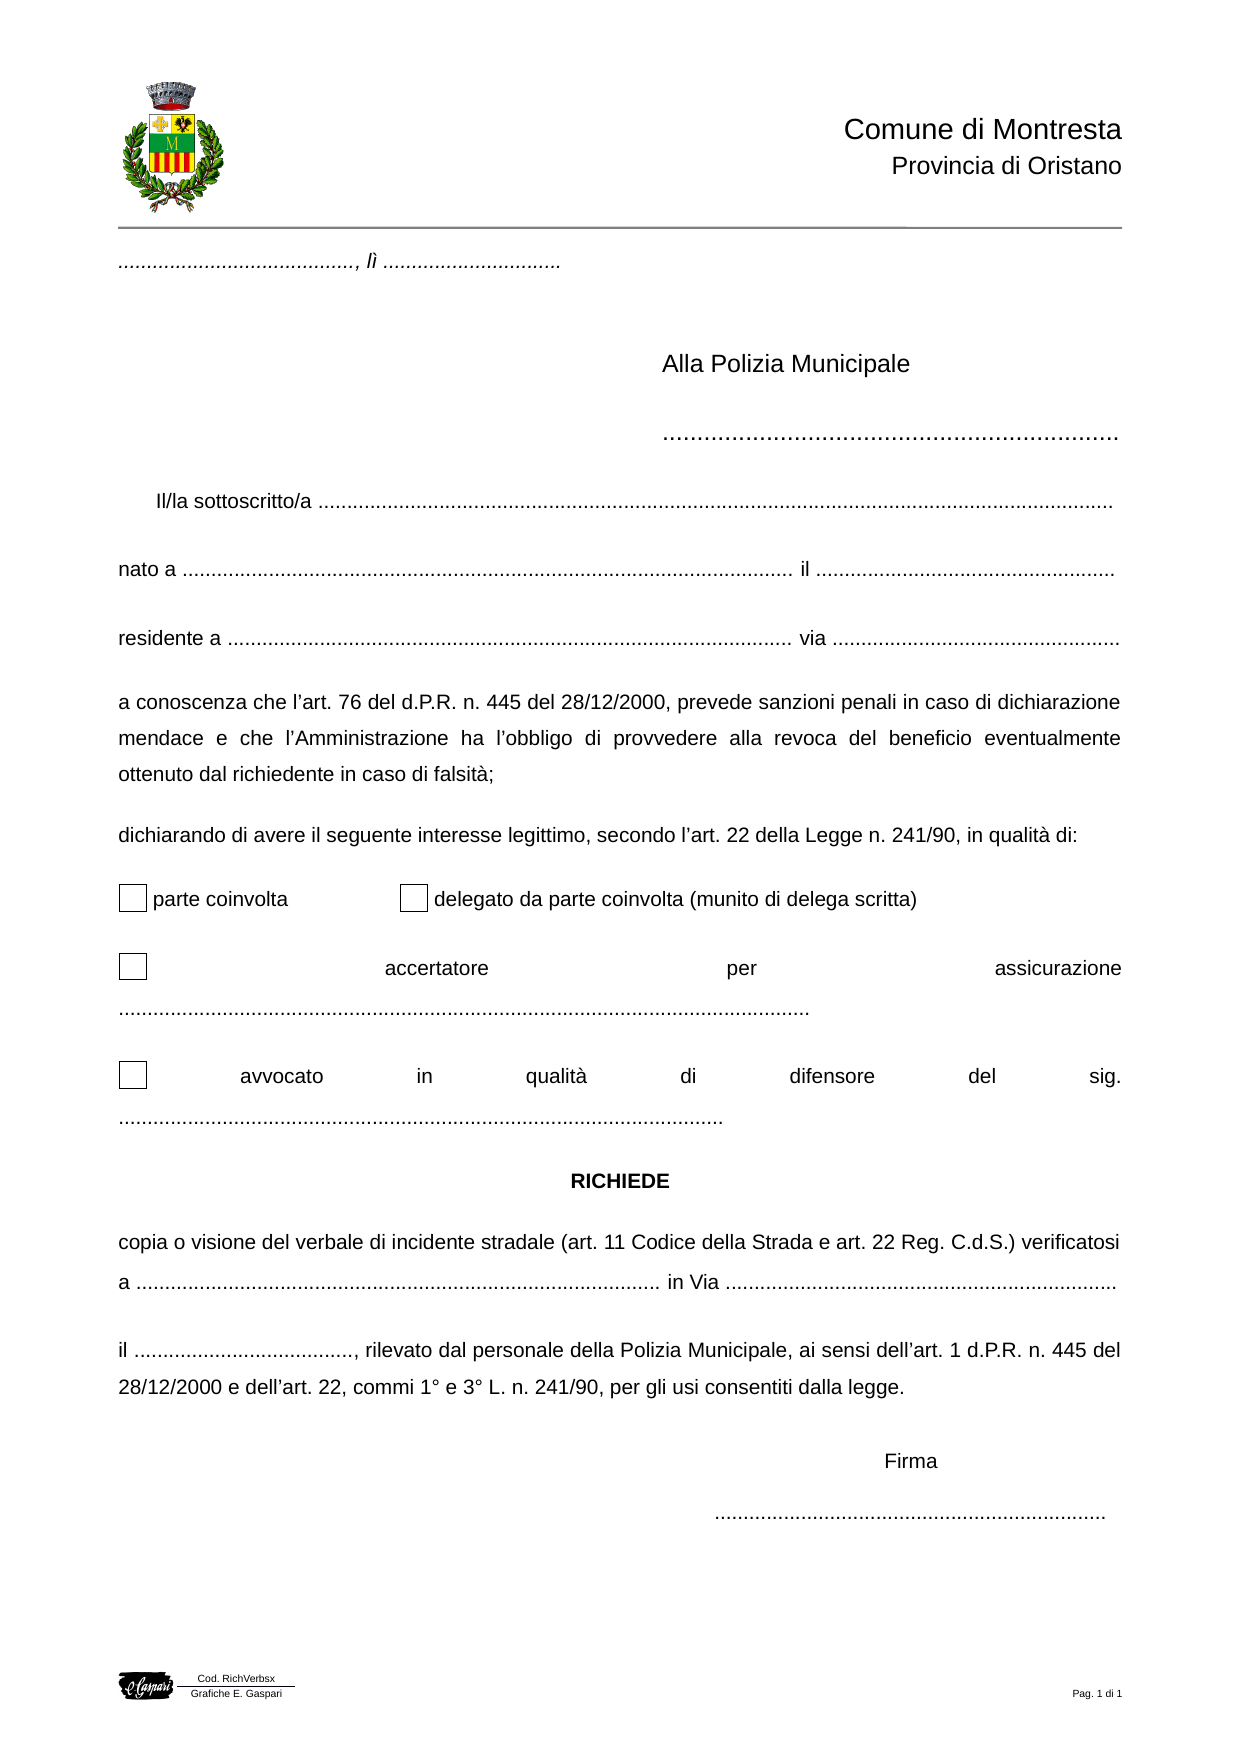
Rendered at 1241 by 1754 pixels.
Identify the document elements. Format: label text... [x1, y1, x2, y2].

text Comune di Montresta [224, 112, 1122, 146]
picture [118, 1671, 174, 1700]
text dichiarando di avere il seguente interesse legittimo, secondo l’art. 22 della Legge n. 241/90, in qualità di: [118, 822, 1122, 846]
text Firma [699, 1448, 1122, 1472]
text a conoscenza che l’art. 76 del d.P.R. n. 445 del 28/12/2000, prevede sanzioni penali in caso di dichiarazione mendace e che l’Amministrazione ha l’obbligo di provvedere alla revoca del beneficio eventualmente ottenuto dal richiedente in caso di falsità; [118, 690, 1122, 786]
text parte coinvolta delegato da parte coinvolta (munito di delega scritta) [118, 883, 1122, 912]
text il ......................................, rilevato dal personale della Polizia Municipale, ai sensi dell’art. 1 d.P.R. n. 445 del 28/12/2000 e dell’art. 22, commi 1° e 3° L. n. 241/90, per gli usi consentiti dalla legge. [118, 1334, 1122, 1399]
text Il/la sottoscritto/a .......................................................................................................................................... [118, 485, 1122, 514]
text avvocato in qualità di difensore del sig. ......................................................................................................... [118, 1060, 1122, 1130]
picture [122, 82, 224, 213]
text nato a .......................................................................................................... il .................................................... [118, 553, 1122, 582]
text copia o visione del verbale di incidente stradale (art. 11 Codice della Strada e art. 22 Reg. C.d.S.) verificatosi a ........................................................................................... in Via .................................................................... [118, 1230, 1122, 1295]
text Provincia di Oristano [224, 151, 1122, 180]
text residente a .................................................................................................. via .................................................. [118, 622, 1122, 650]
text ........................................., lì ............................... [118, 245, 1122, 274]
text RICHIEDE [118, 1169, 1122, 1193]
text Alla Polizia Municipale [118, 349, 1122, 378]
text .................................................................... [699, 1496, 1122, 1525]
text accertatore per assicurazione ........................................................................................................................ [118, 952, 1122, 1021]
text .................................................................. [118, 417, 1122, 446]
